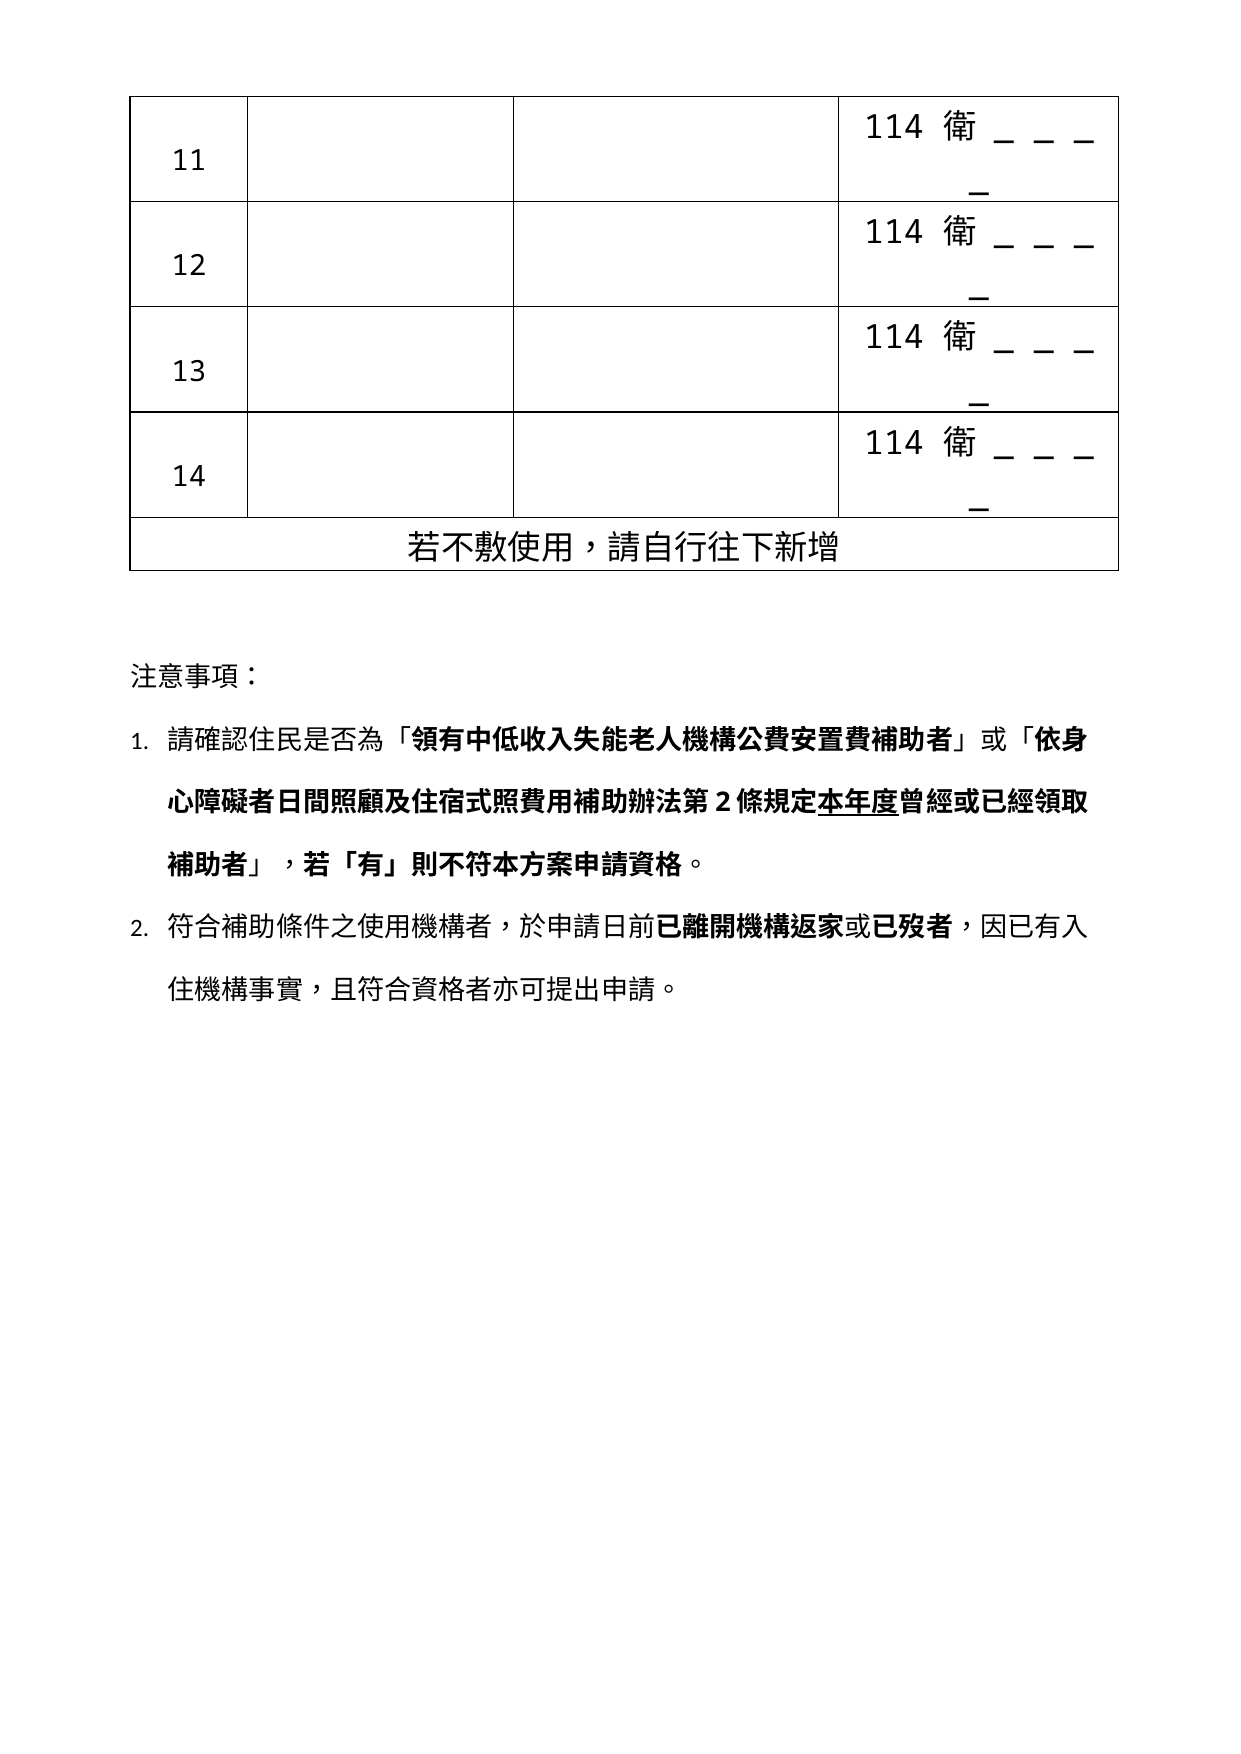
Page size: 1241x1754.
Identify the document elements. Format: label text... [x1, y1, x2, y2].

table_cell 13 [131, 307, 247, 411]
table_cell 114 衛 _ _ _ _ [839, 97, 1118, 201]
table_cell [514, 413, 838, 517]
table_cell [514, 202, 838, 306]
text 注意事項： [130, 633, 1110, 696]
table_cell 14 [131, 413, 247, 517]
table_cell [514, 307, 838, 411]
table_cell 11 [131, 97, 247, 201]
list 請確認住民是否為「領有中低收入失能老人機構公費安置費補助者」或「依身心障礙者日間照顧及住宿式照費用補助辦法第2條規定本年度曾經或已經領取補助者」，若「有」則不符本方案申請資格。 [130, 696, 1110, 883]
table_cell 12 [131, 202, 247, 306]
table_cell 114 衛 _ _ _ _ [839, 202, 1118, 306]
table_cell 114 衛 _ _ _ _ [839, 413, 1118, 517]
table_cell [248, 307, 513, 411]
table_cell [248, 202, 513, 306]
table_cell [248, 97, 513, 201]
table_cell 若不敷使用，請自行往下新增 [131, 518, 1118, 570]
table_cell [514, 97, 838, 201]
table_cell [248, 413, 513, 517]
table_cell 114 衛 _ _ _ _ [839, 307, 1118, 411]
list 符合補助條件之使用機構者，於申請日前已離開機構返家或已歿者，因已有入住機構事實，且符合資格者亦可提出申請。 [130, 883, 1110, 1008]
